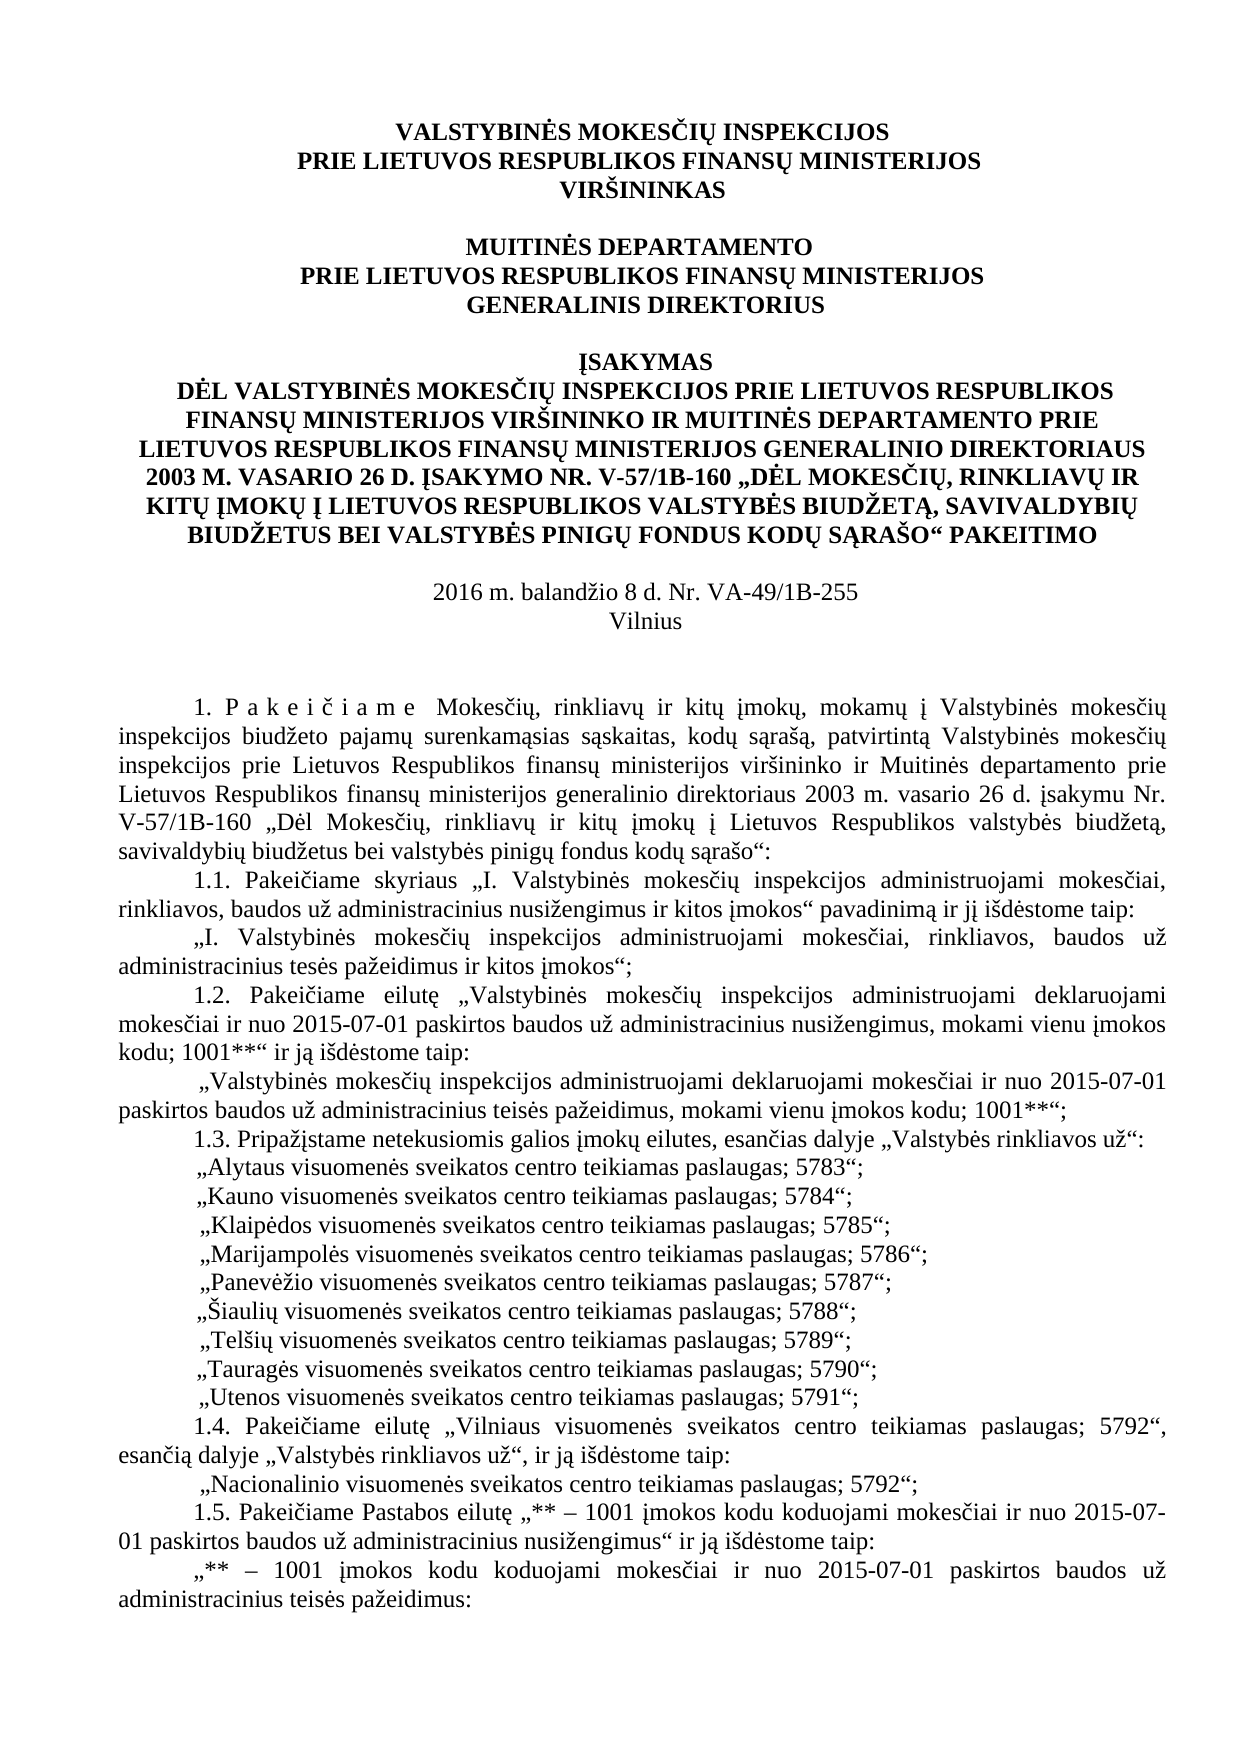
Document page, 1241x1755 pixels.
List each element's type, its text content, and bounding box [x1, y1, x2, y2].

text „Nacionalinio visuomenės sveikatos centro teikiamas paslaugas; 5792“; [118, 1469, 1167, 1497]
text 1.1. Pakeičiame skyriaus „I. Valstybinės mokesčių inspekcijos administruojami mokesčiai, rinkliavos, baudos už administracinius nusižengimus ir kitos įmokos“ pavadinimą ir jį išdėstome taip: [118, 865, 1167, 922]
text Muitinės departamento [118, 232, 1167, 261]
text 1.3. Pripažįstame netekusiomis galios įmokų eilutes, esančias dalyje „Valstybės rinkliavos už“: [118, 1124, 1167, 1152]
text „Tauragės visuomenės sveikatos centro teikiamas paslaugas; 5790“; [118, 1354, 1167, 1382]
text „Utenos visuomenės sveikatos centro teikiamas paslaugas; 5791“; [118, 1382, 1167, 1411]
text „Klaipėdos visuomenės sveikatos centro teikiamas paslaugas; 5785“; [118, 1210, 1167, 1239]
text „Panevėžio visuomenės sveikatos centro teikiamas paslaugas; 5787“; [118, 1267, 1167, 1296]
text „Valstybinės mokesčių inspekcijos administruojami deklaruojami mokesčiai ir nuo 2015-07-01 paskirtos baudos už administracinius teisės pažeidimus, mokami vienu įmokos kodu; 1001**“; [118, 1066, 1167, 1124]
text ĮSAKYMAS [118, 347, 1167, 376]
text generalinis direktorius [118, 290, 1167, 319]
text DĖL VALSTYBINĖS MOKESČIŲ INSPEKCIJOS PRIE LIETUVOS RESPUBLIKOS FINANSŲ MINISTERIJOS VIRŠININKO IR MUITINĖS DEPARTAMENTO PRIE LIETUVOS RESPUBLIKOS FINANSŲ MINISTERIJOS GENERALINIO DIREKTORIAUS 2003 M. VASARIO 26 D. ĮSAKYMO NR. V-57/1B-160 „DĖL MOKESČIŲ, RINKLIAVŲ IR KITŲ ĮMOKŲ Į LIETUVOS RESPUBLIKOS VALSTYBĖS BIUDŽETĄ, SAVIVALDYBIŲ BIUDŽETUS BEI VALSTYBĖS PINIGŲ FONDUS KODŲ SĄRAŠO“ PAKEITIMO [118, 376, 1167, 549]
text prie lietuvos respublikos finansų ministerijos [118, 261, 1167, 290]
text 1.2. Pakeičiame eilutę „Valstybinės mokesčių inspekcijos administruojami deklaruojami mokesčiai ir nuo 2015-07-01 paskirtos baudos už administracinius nusižengimus, mokami vienu įmokos kodu; 1001**“ ir ją išdėstome taip: [118, 980, 1167, 1066]
text „Marijampolės visuomenės sveikatos centro teikiamas paslaugas; 5786“; [118, 1239, 1167, 1267]
text „Šiaulių visuomenės sveikatos centro teikiamas paslaugas; 5788“; [118, 1296, 1167, 1325]
text VALSTYBINĖS MOKESČIŲ INSPEKCIJOS PRIE LIETUVOS RESPUBLIKOS FINANSŲ MINISTERIJOS VIRŠININKAS [118, 117, 1167, 204]
text „I. Valstybinės mokesčių inspekcijos administruojami mokesčiai, rinkliavos, baudos už administracinius tesės pažeidimus ir kitos įmokos“; [118, 922, 1167, 980]
text 1.4. Pakeičiame eilutę „Vilniaus visuomenės sveikatos centro teikiamas paslaugas; 5792“, esančią dalyje „Valstybės rinkliavos už“, ir ją išdėstome taip: [118, 1411, 1167, 1469]
text „Alytaus visuomenės sveikatos centro teikiamas paslaugas; 5783“; [118, 1152, 1167, 1181]
text „Kauno visuomenės sveikatos centro teikiamas paslaugas; 5784“; [118, 1181, 1167, 1210]
text 1.5. Pakeičiame Pastabos eilutę „** – 1001 įmokos kodu koduojami mokesčiai ir nuo 2015-07-01 paskirtos baudos už administracinius nusižengimus“ ir ją išdėstome taip: [118, 1497, 1167, 1555]
text 1. Pakeičiame Mokesčių, rinkliavų ir kitų įmokų, mokamų į Valstybinės mokesčių inspekcijos biudžeto pajamų surenkamąsias sąskaitas, kodų sąrašą, patvirtintą Valstybinės mokesčių inspekcijos prie Lietuvos Respublikos finansų ministerijos viršininko ir Muitinės departamento prie Lietuvos Respublikos finansų ministerijos generalinio direktoriaus 2003 m. vasario 26 d. įsakymu Nr. V-57/1B-160 „Dėl Mokesčių, rinkliavų ir kitų įmokų į Lietuvos Respublikos valstybės biudžetą, savivaldybių biudžetus bei valstybės pinigų fondus kodų sąrašo“: [118, 692, 1167, 865]
text Vilnius [118, 606, 1167, 635]
text „Telšių visuomenės sveikatos centro teikiamas paslaugas; 5789“; [118, 1325, 1167, 1354]
text „** – 1001 įmokos kodu koduojami mokesčiai ir nuo 2015-07-01 paskirtos baudos už administracinius teisės pažeidimus: [118, 1555, 1167, 1612]
text 2016 m. balandžio 8 d. Nr. VA-49/1B-255 [118, 577, 1167, 606]
